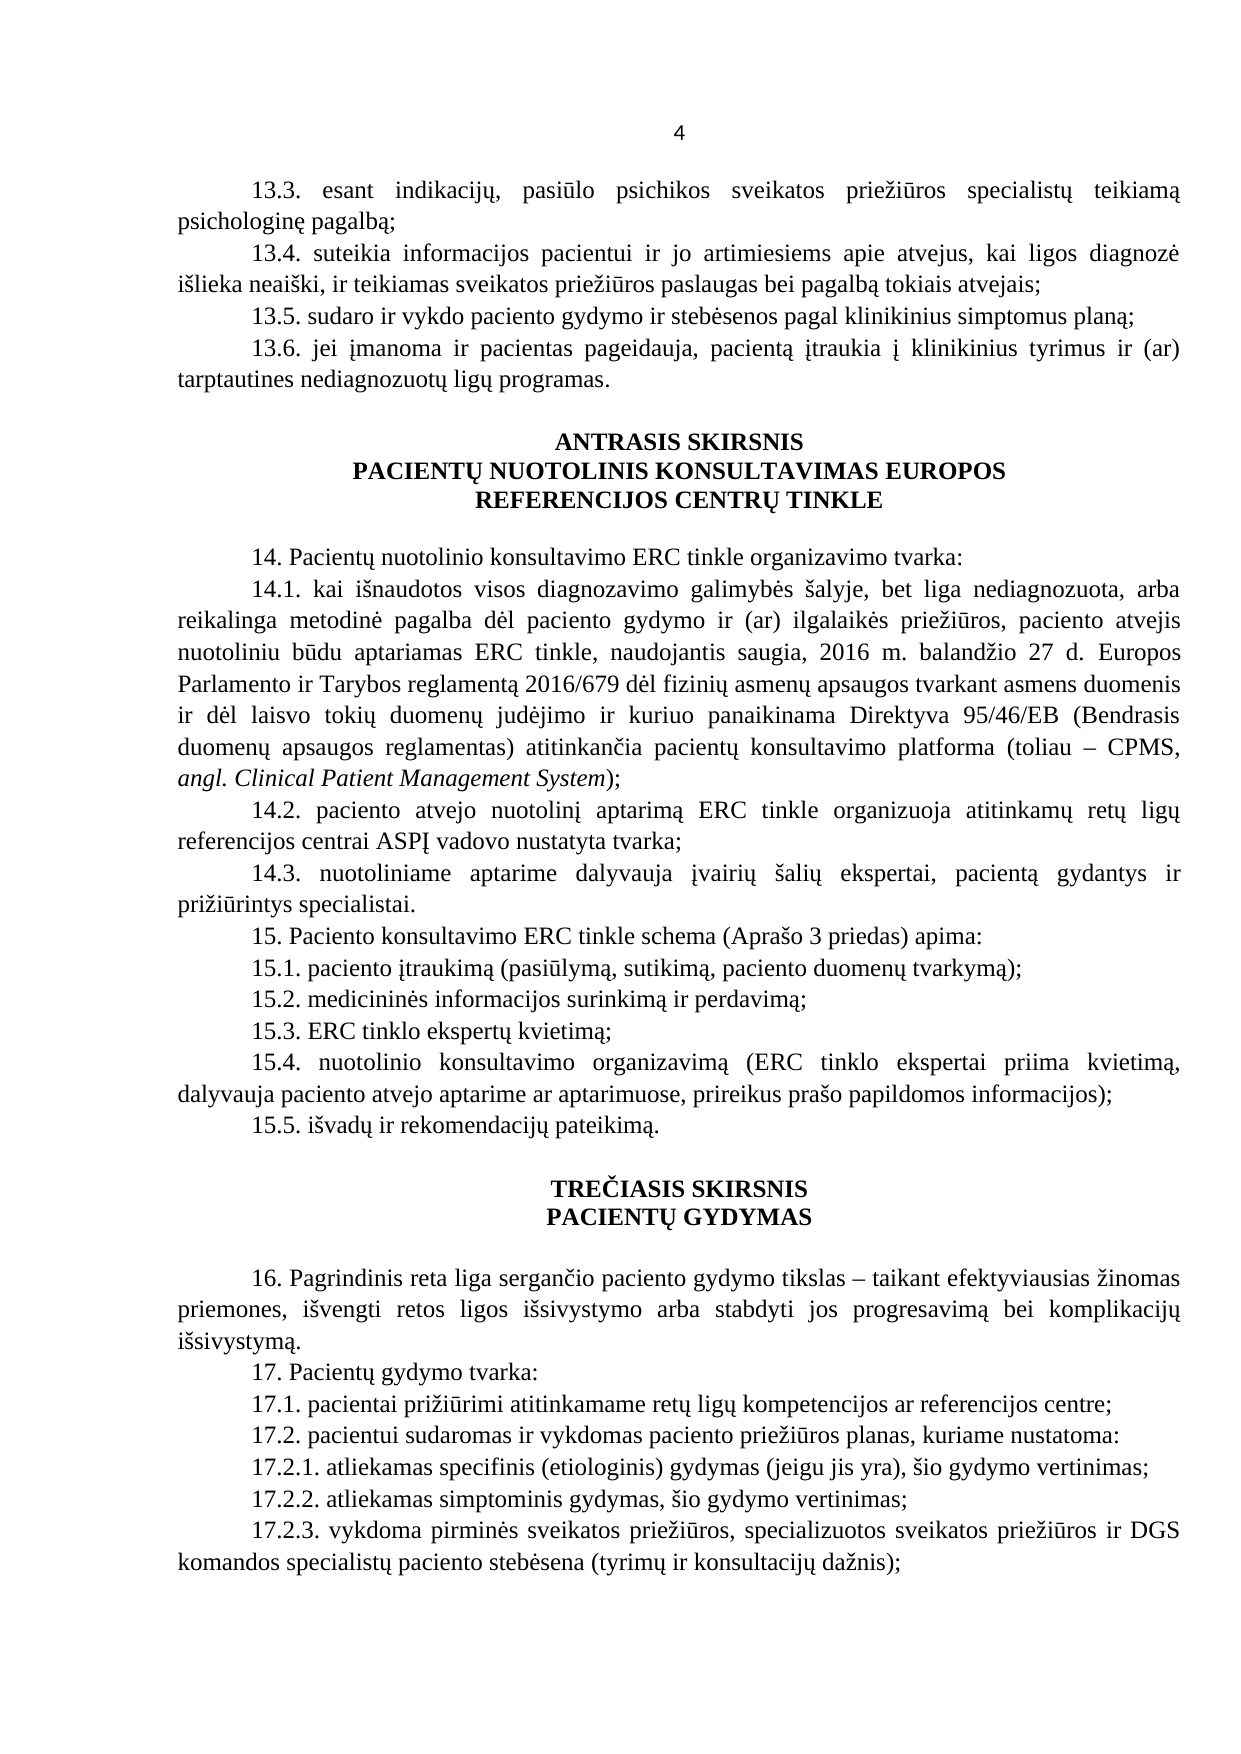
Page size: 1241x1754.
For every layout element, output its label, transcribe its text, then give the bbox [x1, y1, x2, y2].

text TREČIASIS SKIRSNIS [177, 1174, 1181, 1202]
text 14. Pacientų nuotolinio konsultavimo ERC tinkle organizavimo tvarka: [177, 542, 1181, 571]
text PACIENTŲ GYDYMAS [177, 1202, 1181, 1231]
text 17.2. pacientui sudaromas ir vykdomas paciento priežiūros planas, kuriame nustatoma: [177, 1421, 1181, 1449]
text 17.2.2. atliekamas simptominis gydymas, šio gydymo vertinimas; [177, 1484, 1181, 1512]
text 15.4. nuotolinio konsultavimo organizavimą (ERC tinklo ekspertai priima kvietimą, dalyvauja paciento atvejo aptarime ar aptarimuose, prireikus prašo papildomos informacijos); [177, 1047, 1181, 1108]
text 17.2.3. vykdoma pirminės sveikatos priežiūros, specializuotos sveikatos priežiūros ir DGS komandos specialistų paciento stebėsena (tyrimų ir konsultacijų dažnis); [177, 1515, 1181, 1576]
text 13.5. sudaro ir vykdo paciento gydymo ir stebėsenos pagal klinikinius simptomus planą; [177, 301, 1181, 330]
text 16. Pagrindinis reta liga sergančio paciento gydymo tikslas – taikant efektyviausias žinomas priemones, išvengti retos ligos išsivystymo arba stabdyti jos progresavimą bei komplikacijų išsivystymą. [177, 1263, 1181, 1354]
text 14.1. kai išnaudotos visos diagnozavimo galimybės šalyje, bet liga nediagnozuota, arba reikalinga metodinė pagalba dėl paciento gydymo ir (ar) ilgalaikės priežiūros, paciento atvejis nuotoliniu būdu aptariamas ERC tinkle, naudojantis saugia, 2016 m. balandžio 27 d. Europos Parlamento ir Tarybos reglamentą 2016/679 dėl fizinių asmenų apsaugos tvarkant asmens duomenis ir dėl laisvo tokių duomenų judėjimo ir kuriuo panaikinama Direktyva 95/46/EB (Bendrasis duomenų apsaugos reglamentas) atitinkančia pacientų konsultavimo platforma (toliau – CPMS, angl. Clinical Patient Management System); [177, 574, 1181, 792]
text 17.1. pacientai prižiūrimi atitinkamame retų ligų kompetencijos ar referencijos centre; [177, 1389, 1181, 1418]
text PACIENTŲ NUOTOLINIS KONSULTAVIMAS EUROPOS [177, 456, 1181, 485]
text 15.3. ERC tinklo ekspertų kvietimą; [177, 1016, 1181, 1044]
text 13.4. suteikia informacijos pacientui ir jo artimiesiems apie atvejus, kai ligos diagnozė išlieka neaiški, ir teikiamas sveikatos priežiūros paslaugas bei pagalbą tokiais atvejais; [177, 238, 1181, 298]
text 15.2. medicininės informacijos surinkimą ir perdavimą; [177, 984, 1181, 1013]
text 14.2. paciento atvejo nuotolinį aptarimą ERC tinkle organizuoja atitinkamų retų ligų referencijos centrai ASPĮ vadovo nustatyta tvarka; [177, 795, 1181, 855]
text 17.2.1. atliekamas specifinis (etiologinis) gydymas (jeigu jis yra), šio gydymo vertinimas; [177, 1452, 1181, 1481]
text 17. Pacientų gydymo tvarka: [177, 1357, 1181, 1386]
text ANTRASIS SKIRSNIS [177, 427, 1181, 456]
text 14.3. nuotoliniame aptarime dalyvauja įvairių šalių ekspertai, pacientą gydantys ir prižiūrintys specialistai. [177, 858, 1181, 918]
text 13.3. esant indikacijų, pasiūlo psichikos sveikatos priežiūros specialistų teikiamą psichologinę pagalbą; [177, 175, 1181, 235]
text 13.6. jei įmanoma ir pacientas pageidauja, pacientą įtraukia į klinikinius tyrimus ir (ar) tarptautines nediagnozuotų ligų programas. [177, 333, 1181, 393]
text 15.5. išvadų ir rekomendacijų pateikimą. [177, 1111, 1181, 1139]
text 15. Paciento konsultavimo ERC tinkle schema (Aprašo 3 priedas) apima: [177, 921, 1181, 950]
text 15.1. paciento įtraukimą (pasiūlymą, sutikimą, paciento duomenų tvarkymą); [177, 953, 1181, 981]
text REFERENCIJOS CENTRŲ TINKLE [177, 485, 1181, 514]
